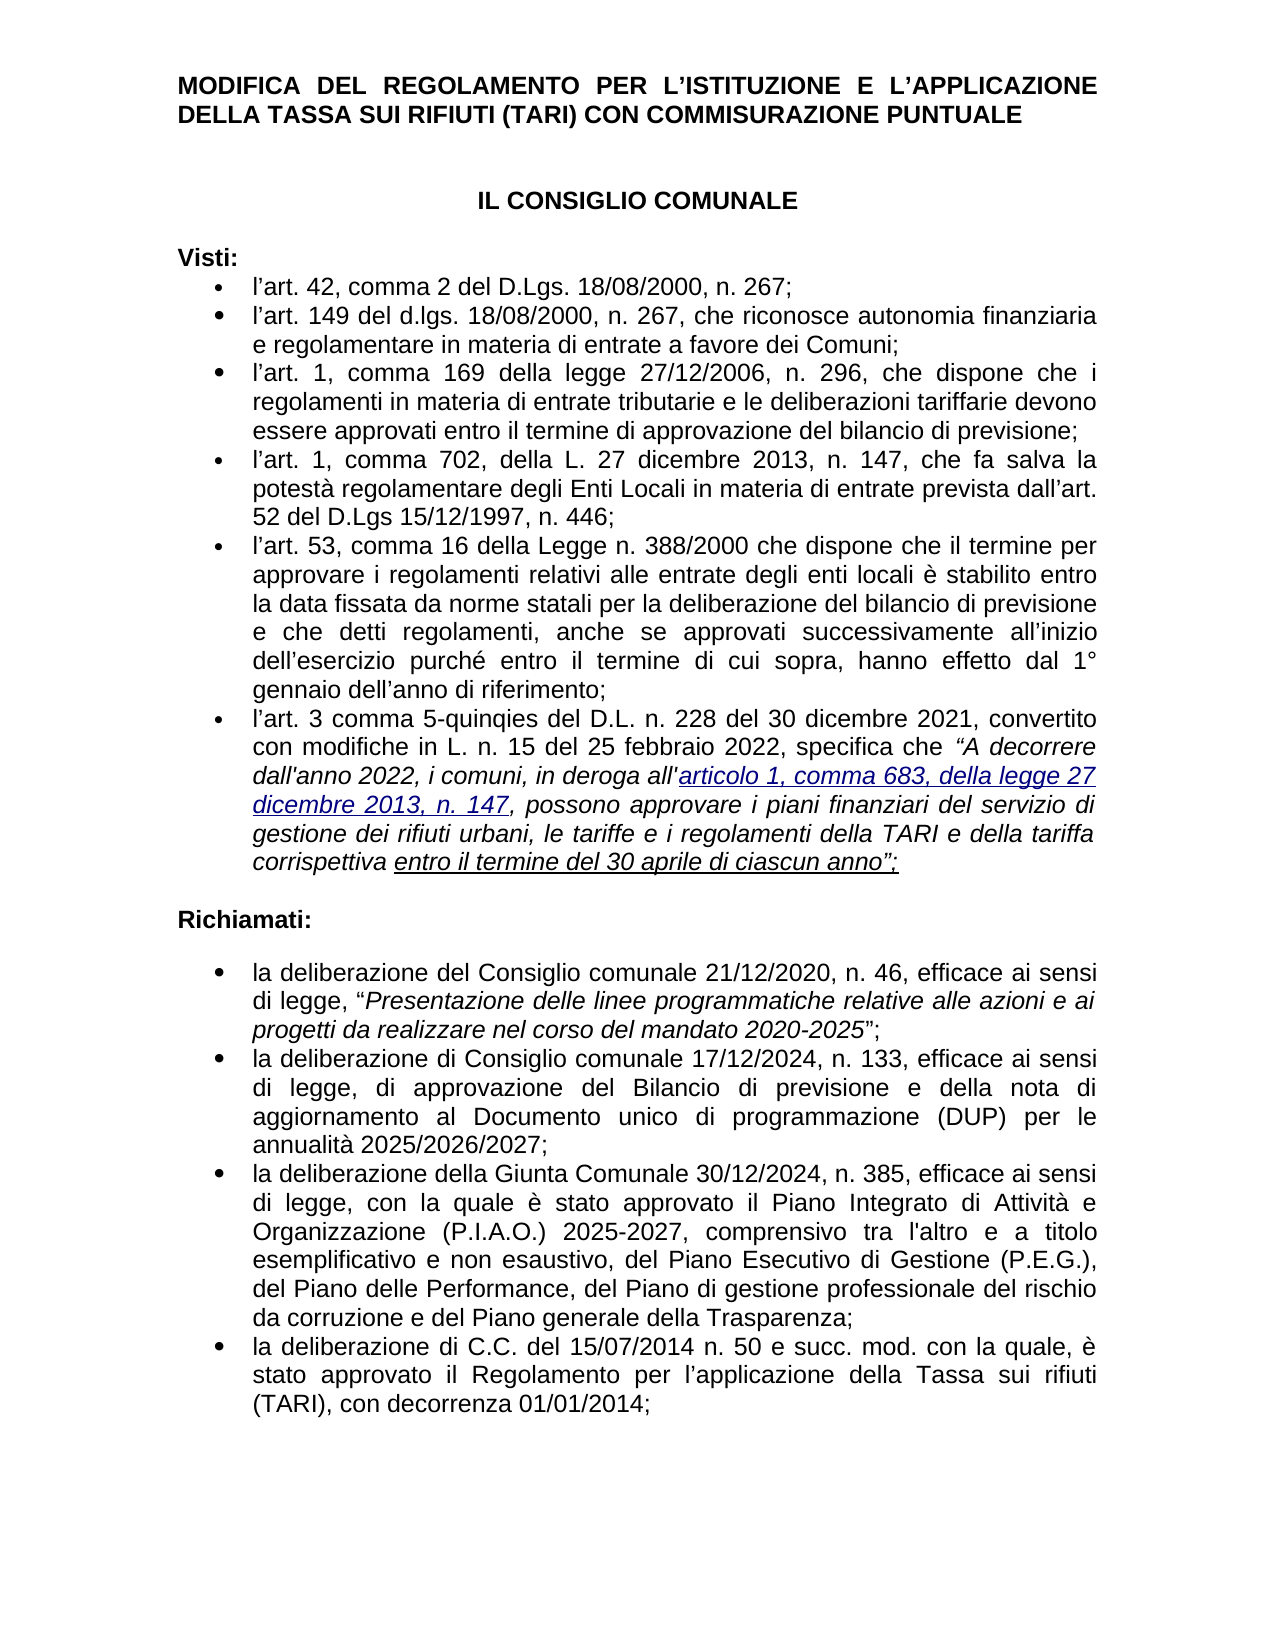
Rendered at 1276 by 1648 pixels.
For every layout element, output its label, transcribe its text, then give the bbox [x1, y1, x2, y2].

text Richiamati: [177, 905, 1098, 933]
list la deliberazione del Consiglio comunale 21/12/2020, n. 46, efficace ai sensi di legge, “Presentazione delle linee programmatiche relative alle azioni e ai progetti da realizzare nel corso del mandato 2020-2025”; [215, 957, 1098, 1044]
list l’art. 149 del d.lgs. 18/08/2000, n. 267, che riconosce autonomia finanziaria e regolamentare in materia di entrate a favore dei Comuni; [215, 301, 1098, 358]
text MODIFICA DEL REGOLAMENTO PER L’ISTITUZIONE E L’APPLICAZIONE DELLA TASSA SUI RIFIUTI (TARI) CON COMMISURAZIONE PUNTUALE [177, 71, 1098, 128]
list l’art. 1, comma 702, della L. 27 dicembre 2013, n. 147, che fa salva la potestà regolamentare degli Enti Locali in materia di entrate prevista dall’art. 52 del D.Lgs 15/12/1997, n. 446; [215, 445, 1098, 531]
list l’art. 42, comma 2 del D.Lgs. 18/08/2000, n. 267; [215, 272, 1098, 301]
list la deliberazione di Consiglio comunale 17/12/2024, n. 133, efficace ai sensi di legge, di approvazione del Bilancio di previsione e della nota di aggiornamento al Documento unico di programmazione (DUP) per le annualità 2025/2026/2027; [215, 1044, 1098, 1159]
text Visti: [177, 243, 1098, 272]
list l’art. 1, comma 169 della legge 27/12/2006, n. 296, che dispone che i regolamenti in materia di entrate tributarie e le deliberazioni tariffarie devono essere approvati entro il termine di approvazione del bilancio di previsione; [215, 358, 1098, 445]
list l’art. 53, comma 16 della Legge n. 388/2000 che dispone che il termine per approvare i regolamenti relativi alle entrate degli enti locali è stabilito entro la data fissata da norme statali per la deliberazione del bilancio di previsione e che detti regolamenti, anche se approvati successivamente all’inizio dell’esercizio purché entro il termine di cui sopra, hanno effetto dal 1° gennaio dell’anno di riferimento; [215, 531, 1098, 703]
list la deliberazione di C.C. del 15/07/2014 n. 50 e succ. mod. con la quale, è stato approvato il Regolamento per l’applicazione della Tassa sui rifiuti (TARI), con decorrenza 01/01/2014; [215, 1332, 1098, 1418]
subtitle IL CONSIGLIO COMUNALE [177, 186, 1098, 214]
list l’art. 3 comma 5-quinqies del D.L. n. 228 del 30 dicembre 2021, convertito con modifiche in L. n. 15 del 25 febbraio 2022, specifica che “A decorrere dall'anno 2022, i comuni, in deroga all'articolo 1, comma 683, della legge 27 dicembre 2013, n. 147, possono approvare i piani finanziari del servizio di gestione dei rifiuti urbani, le tariffe e i regolamenti della TARI e della tariffa corrispettiva entro il termine del 30 aprile di ciascun anno”; [215, 703, 1098, 876]
list la deliberazione della Giunta Comunale 30/12/2024, n. 385, efficace ai sensi di legge, con la quale è stato approvato il Piano Integrato di Attività e Organizzazione (P.I.A.O.) 2025-2027, comprensivo tra l'altro e a titolo esemplificativo e non esaustivo, del Piano Esecutivo di Gestione (P.E.G.), del Piano delle Performance, del Piano di gestione professionale del rischio da corruzione e del Piano generale della Trasparenza; [215, 1159, 1098, 1332]
